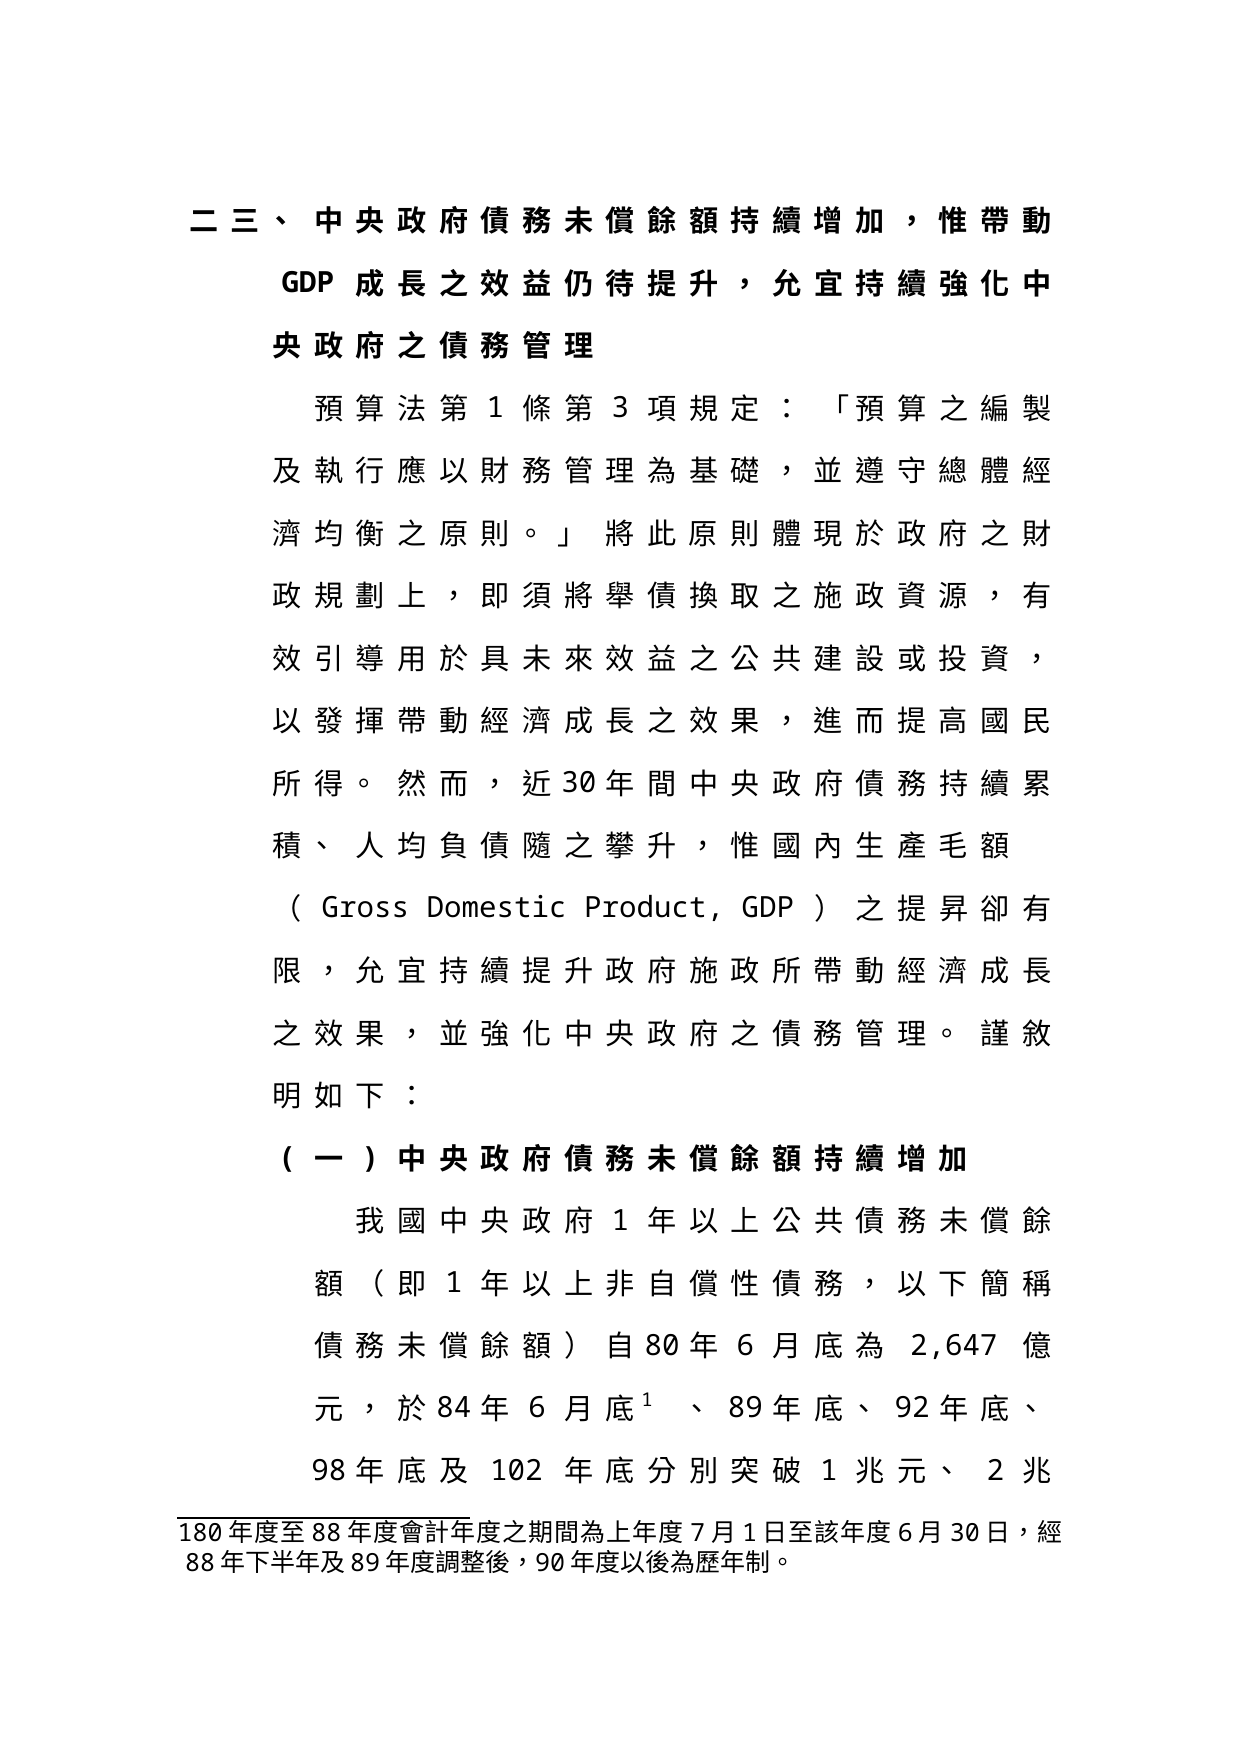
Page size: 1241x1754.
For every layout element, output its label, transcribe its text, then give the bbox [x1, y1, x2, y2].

text 80年度至88年度會計年度之期間為上年度7月1日至該年度6月30日，經88年下半年及89年度調整後，90年度以後為歷年制。 [177, 1518, 1063, 1577]
text 二三、中央政府債務未償餘額持續增加，惟帶動GDP成長之效益仍待提升，允宜持續強化中央政府之債務管理 [183, 177, 1058, 365]
text (一)中央政府債務未償餘額持續增加 [242, 1115, 1058, 1177]
text 我國中央政府1年以上公共債務未償餘額（即1年以上非自償性債務，以下簡稱債務未償餘額）自80年6月底為2,647億元，於84年6月底、89年底、92年底、98年底及102年底分別突破1兆元、2兆 [271, 1177, 1058, 1490]
text 預算法第1條第3項規定：「預算之編製及執行應以財務管理為基礎，並遵守總體經濟均衡之原則。」將此原則體現於政府之財政規劃上，即須將舉債換取之施政資源，有效引導用於具未來效益之公共建設或投資，以發揮帶動經濟成長之效果，進而提高國民所得。然而，近30年間中央政府債務持續累積、人均負債隨之攀升，惟國內生產毛額（Gross Domestic Product, GDP）之提昇卻有限，允宜持續提升政府施政所帶動經濟成長之效果，並強化中央政府之債務管理。謹敘明如下： [242, 365, 1058, 1115]
